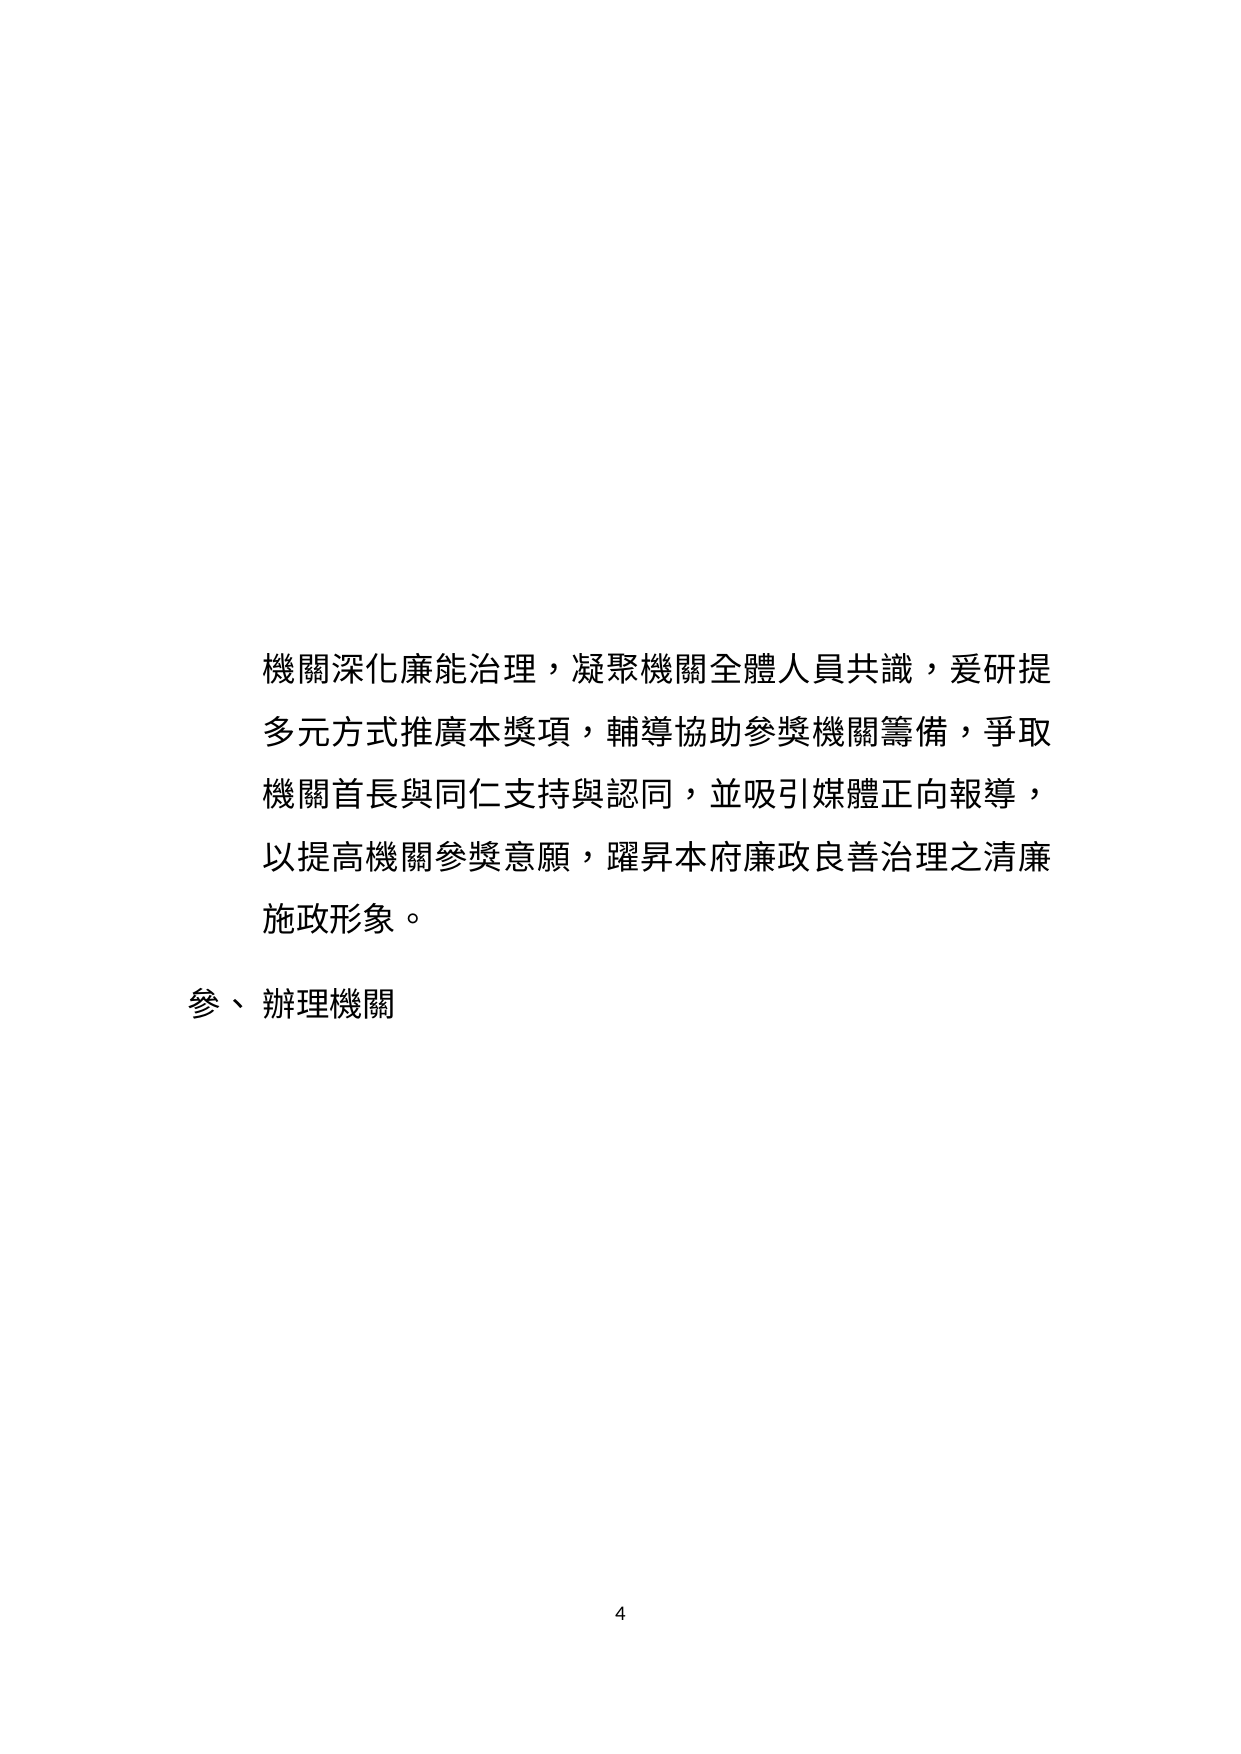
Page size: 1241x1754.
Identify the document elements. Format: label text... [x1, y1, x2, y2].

list 辦理機關 [187, 960, 1053, 1023]
text 機關深化廉能治理，凝聚機關全體人員共識，爰研提多元方式推廣本獎項，輔導協助參獎機關籌備，爭取機關首長與同仁支持與認同，並吸引媒體正向報導，以提高機關參獎意願，躍昇本府廉政良善治理之清廉施政形象。 [262, 625, 1053, 938]
